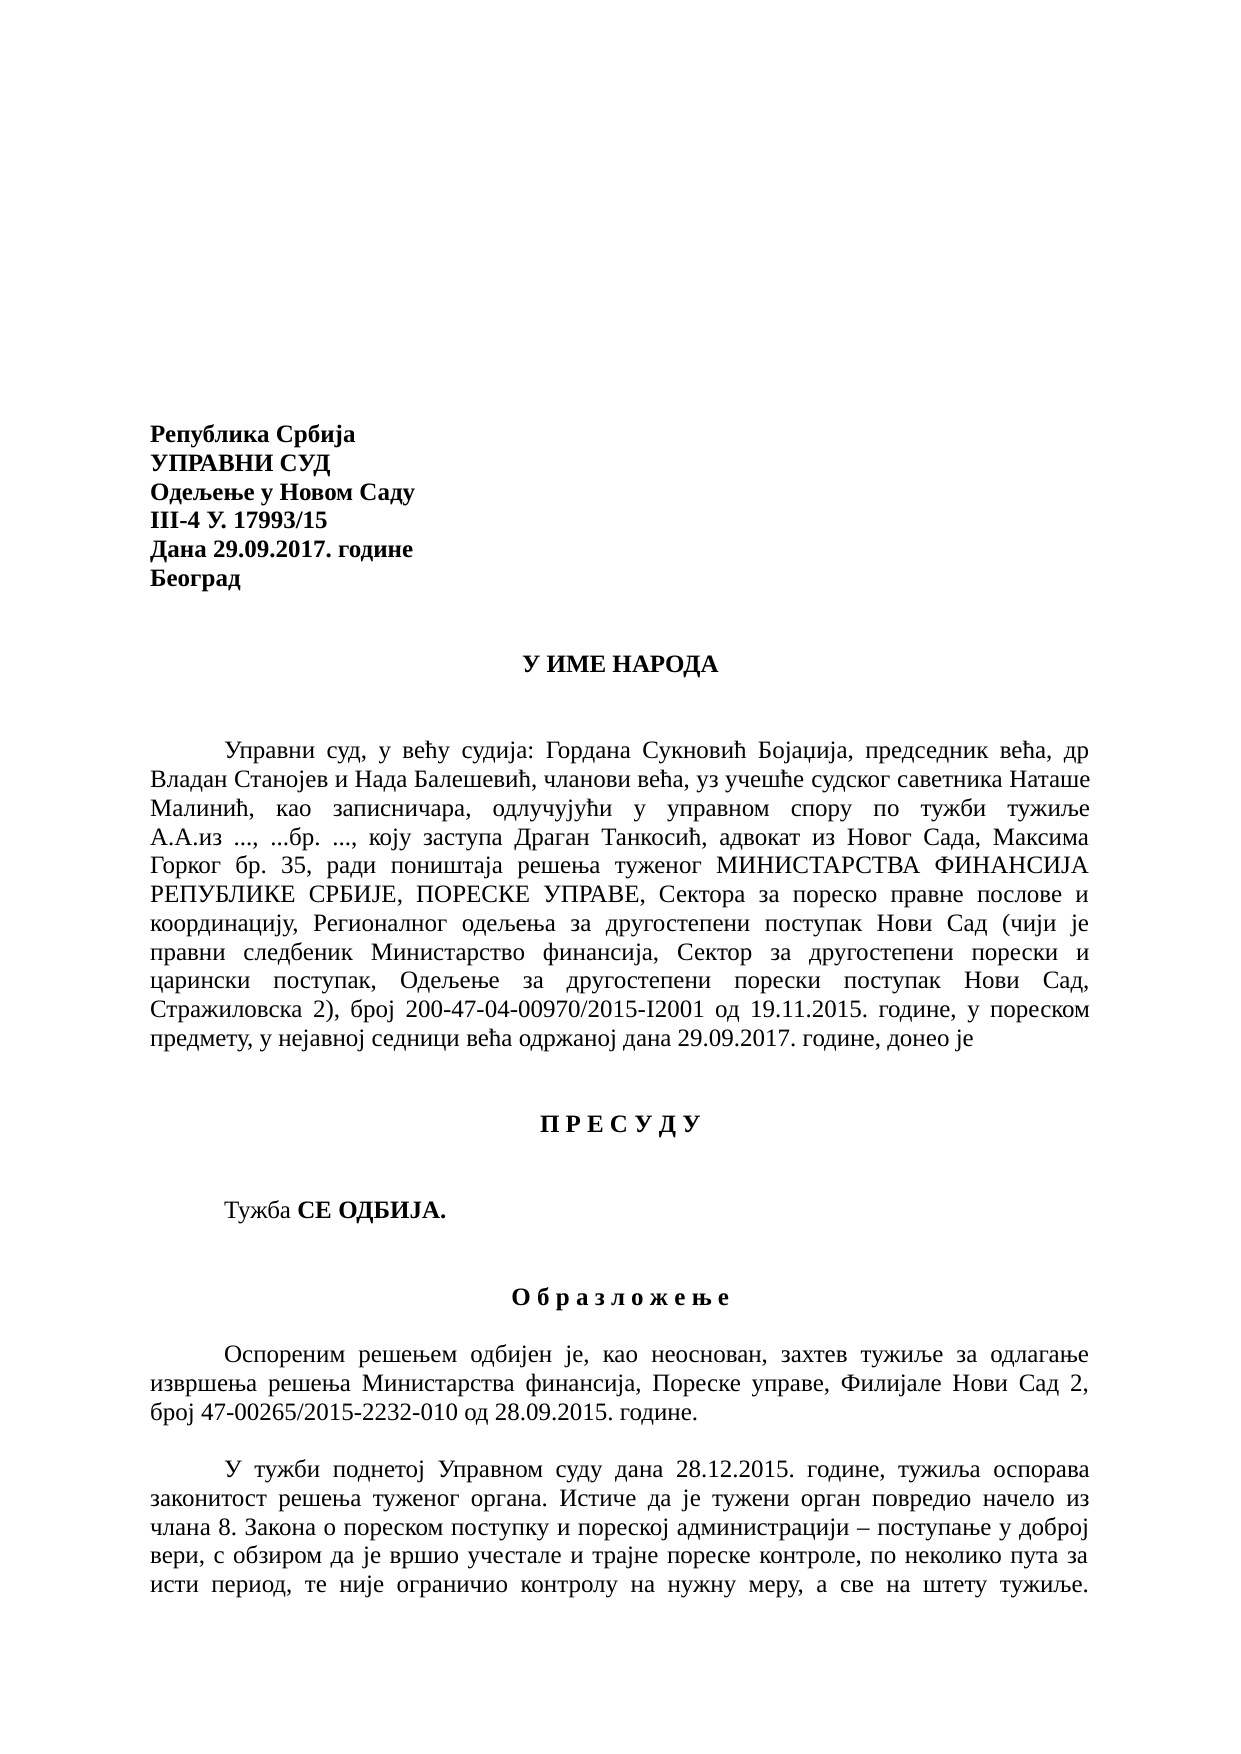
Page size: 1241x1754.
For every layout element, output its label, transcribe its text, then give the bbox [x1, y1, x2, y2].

text УПРАВНИ СУД [150, 448, 1090, 477]
text Одељење у Новом Саду [150, 477, 1090, 505]
text У тужби поднетој Управном суду дана 28.12.2015. године, тужиља оспорава законитост решења туженог органа. Истиче да је тужени орган повредио начело из члана 8. Закона о пореском поступку и пореској администрацији – поступање у доброј вери, с обзиром да је вршио учестале и трајне пореске контроле, по неколико пута за исти период, те није ограничио контролу на нужну меру, а све на штету тужиље. [150, 1454, 1090, 1598]
text Управни суд, у већу судија: Гордана Сукновић Бојаџија, председник већа, др Владан Станојев и Нада Балешевић, чланови већа, уз учешће судског саветника Наташе Малинић, као записничара, одлучујући у управном спору по тужби тужиље А.А.из ..., ...бр. ..., коју заступа Драган Танкосић, адвокат из Новог Сада, Максима Горког бр. 35, ради поништаја решења туженог МИНИСТАРСТВА ФИНАНСИЈА РЕПУБЛИКЕ СРБИЈЕ, ПОРЕСКЕ УПРАВЕ, Сектора за пореско правне послове и координацију, Регионалног одељења за другостепени поступак Нови Сад (чији је правни следбеник Министарство финансија, Сектор за другостепени порески и царински поступак, Одељење за другостепени порески поступак Нови Сад, Стражиловска 2), број 200-47-04-00970/2015-I2001 од 19.11.2015. године, у пореском предмету, у нејавној седници већа одржаној дана 29.09.2017. године, донео је [150, 735, 1090, 1052]
text Београд [150, 563, 1090, 592]
text О б р а з л о ж е њ е [150, 1282, 1090, 1310]
text У ИМЕ НАРОДА [150, 649, 1090, 678]
text Тужба СЕ ОДБИЈА. [150, 1195, 1090, 1224]
text Дана 29.09.2017. године [150, 534, 1090, 563]
text П Р Е С У Д У [150, 1109, 1090, 1138]
text Оспореним решењем одбијен је, као неоснован, захтев тужиље за одлагање извршења решења Министарства финансија, Пореске управе, Филијале Нови Сад 2, број 47-00265/2015-2232-010 од 28.09.2015. године. [150, 1339, 1090, 1425]
text Република Србија [150, 419, 1090, 448]
text III-4 У. 17993/15 [150, 505, 1090, 534]
